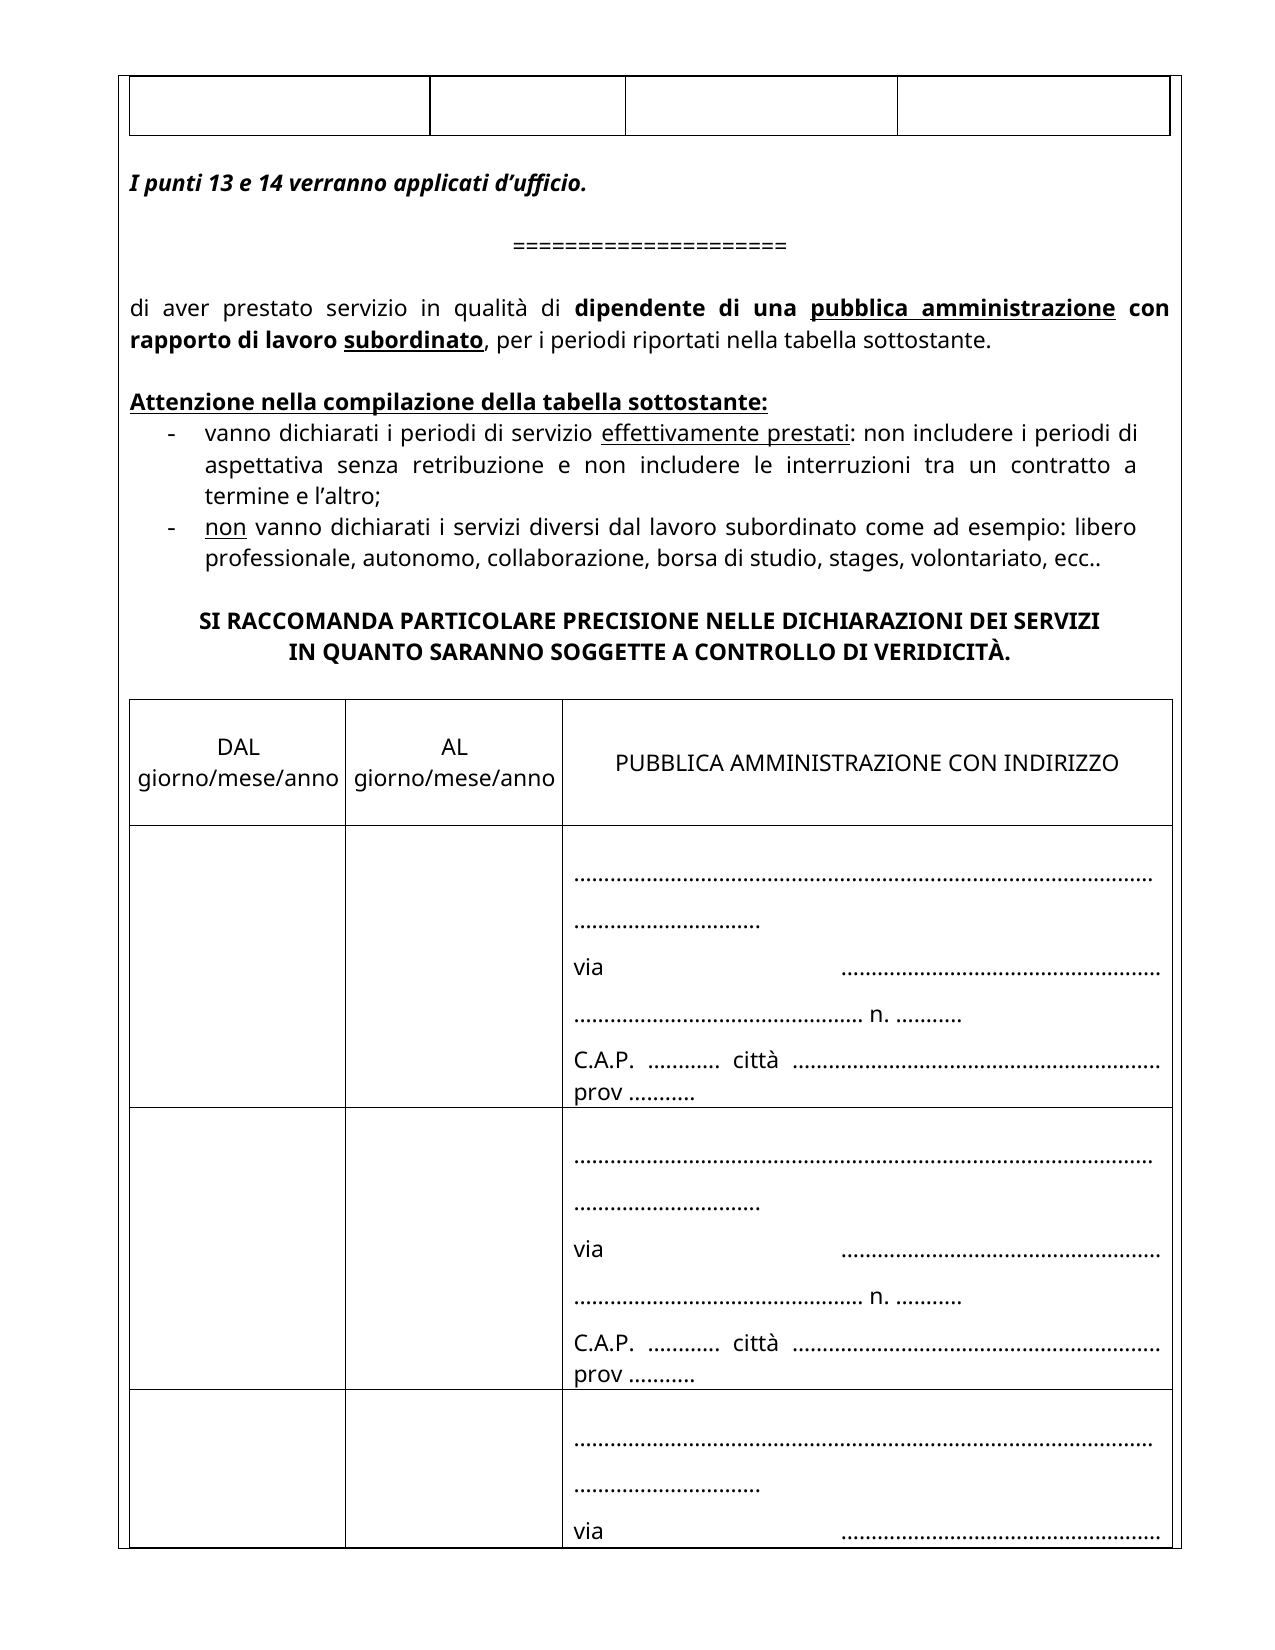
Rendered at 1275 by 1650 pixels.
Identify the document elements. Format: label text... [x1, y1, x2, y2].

table_header DAL giorno/mese/anno [130, 700, 345, 825]
table_header PUBBLICA AMMINISTRAZIONE CON INDIRIZZO [563, 700, 1172, 825]
table_cell [130, 1108, 345, 1389]
table_cell [130, 1390, 345, 1547]
table_cell [130, 826, 345, 1107]
table_cell [898, 77, 1169, 135]
table_cell ………………………………………………………………………………………………………………. via …………………………………………….. [563, 1390, 1172, 1547]
table_cell [346, 1108, 562, 1389]
table_cell [431, 77, 625, 135]
table_cell [626, 77, 897, 135]
table_cell I punti 13 e 14 verranno applicati d’ufficio. ===================== di aver prestato servizio in qualità di dipendente di una pubblica amministrazione con rapporto di lavoro subordinato, per i periodi riportati nella tabella sottostante. Attenzione nella compilazione della tabella sottostante: vanno dichiarati i periodi di servizio effettivamente prestati: non includere i periodi di aspettativa senza retribuzione e non includere le interruzioni tra un contratto a termine e l’altro; non vanno dichiarati i servizi diversi dal lavoro subordinato come ad esempio: libero professionale, autonomo, collaborazione, borsa di studio, stages, volontariato, ecc.. SI RACCOMANDA PARTICOLARE PRECISIONE NELLE DICHIARAZIONI DEI SERVIZI IN QUANTO SARANNO SOGGETTE A CONTROLLO DI VERIDICITÀ. [119, 76, 1181, 1548]
table_cell ………………………………………………………………………………………………………………. via ……………………………………………..………………………………………… n. ……..... C.A.P. …..……. città ……………….….……………………………….. prov …........ [563, 1108, 1172, 1389]
table_cell [94, 75, 118, 1548]
table_cell ………………………………………………………………………………………………………………. via ……………………………………………..………………………………………… n. ……..... C.A.P. …..……. città ……………….….……………………………….. prov …........ [563, 826, 1172, 1107]
table_cell [346, 826, 562, 1107]
table_cell [130, 77, 429, 135]
table_header AL giorno/mese/anno [346, 700, 562, 825]
table_cell [346, 1390, 562, 1547]
